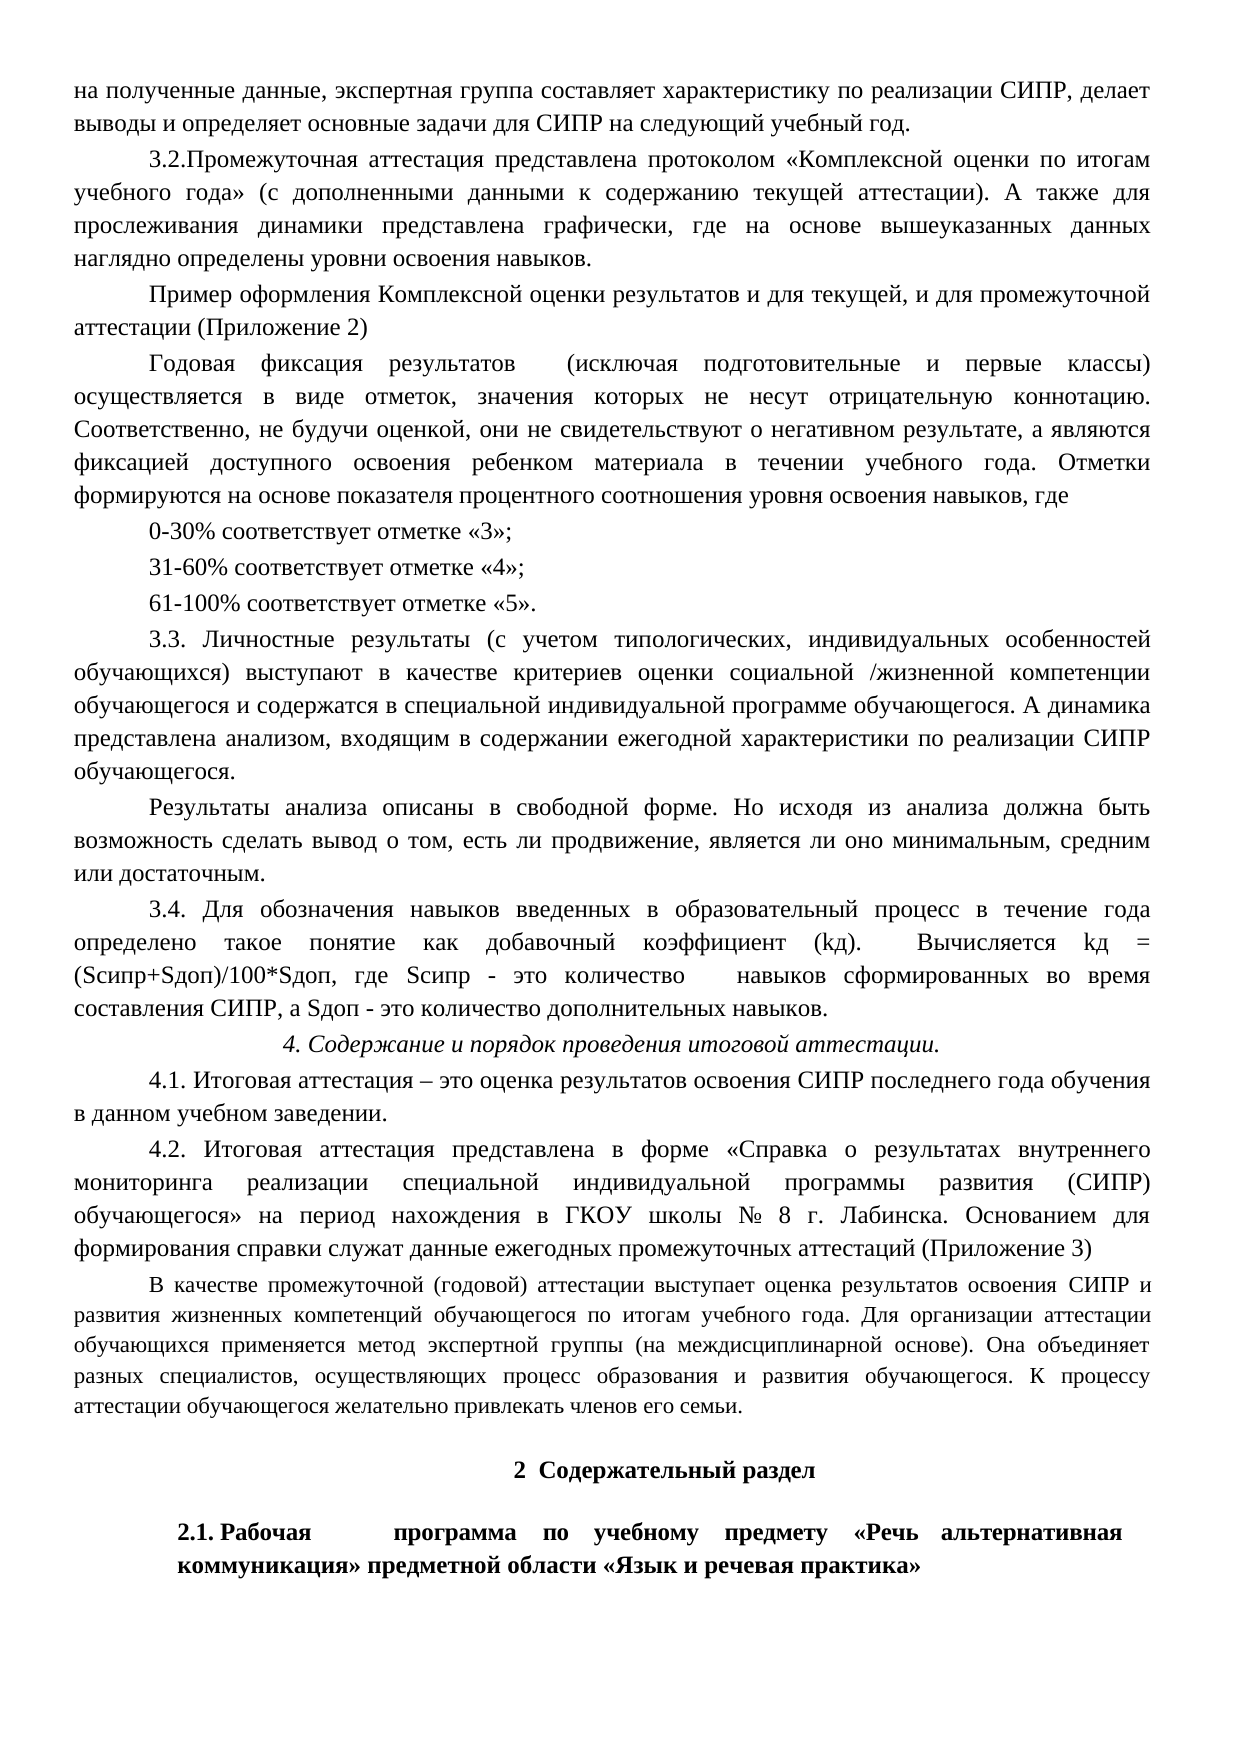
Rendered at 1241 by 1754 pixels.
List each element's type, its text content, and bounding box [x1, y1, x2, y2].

text на полученные данные, экспертная группа составляет характеристику по реализации СИПР, делает выводы и определяет основные задачи для СИПР на следующий учебный год. [74, 75, 1152, 137]
text 0-30% соответствует отметке «3»; [74, 516, 1152, 545]
text Пример оформления Комплексной оценки результатов и для текущей, и для промежуточной аттестации (Приложение 2) [74, 279, 1152, 341]
text Годовая фиксация результатов (исключая подготовительные и первые классы) осуществляется в виде отметок, значения которых не несут отрицательную коннотацию. Соответственно, не будучи оценкой, они не свидетельствуют о негативном результате, а являются фиксацией доступного освоения ребенком материала в течении учебного года. Отметки формируются на основе показателя процентного соотношения уровня освоения навыков, где [74, 348, 1152, 509]
text Результаты анализа описаны в свободной форме. Но исходя из анализа должна быть возможность сделать вывод о том, есть ли продвижение, является ли оно минимальным, средним или достаточным. [74, 792, 1152, 887]
text 2.1. Рабочая программа по учебному предмету «Речь альтернативная коммуникация» предметной области «Язык и речевая практика» [177, 1517, 1122, 1579]
text 3.4. Для обозначения навыков введенных в образовательный процесс в течение года определено такое понятие как добавочный коэффициент (kд). Вычисляется kд = (Sсипр+Sдоп)/100*Sдоп, где Sсипр - это количество навыков сформированных во время составления СИПР, а Sдоп - это количество дополнительных навыков. [74, 894, 1152, 1022]
text 3.3. Личностные результаты (с учетом типологических, индивидуальных особенностей обучающихся) выступают в качестве критериев оценки социальной /жизненной компетенции обучающегося и содержатся в специальной индивидуальной программе обучающегося. А динамика представлена анализом, входящим в содержании ежегодной характеристики по реализации СИПР обучающегося. [74, 624, 1152, 784]
text 3.2.Промежуточная аттестация представлена протоколом «Комплексной оценки по итогам учебного года» (с дополненными данными к содержанию текущей аттестации). А также для прослеживания динамики представлена графически, где на основе вышеуказанных данных наглядно определены уровни освоения навыков. [74, 144, 1152, 272]
text 4.1. Итоговая аттестация – это оценка результатов освоения СИПР последнего года обучения в данном учебном заведении. [74, 1065, 1152, 1126]
text 4.2. Итоговая аттестация представлена в форме «Справка о результатах внутреннего мониторинга реализации специальной индивидуальной программы развития (СИПР) обучающегося» на период нахождения в ГКОУ школы № 8 г. Лабинска. Основанием для формирования справки служат данные ежегодных промежуточных аттестаций (Приложение 3) [74, 1134, 1152, 1261]
list Содержательный раздел [177, 1455, 1152, 1484]
text 4. Содержание и порядок проведения итоговой аттестации. [74, 1029, 1152, 1057]
text 31-60% соответствует отметке «4»; [74, 552, 1152, 581]
text 61-100% соответствует отметке «5». [74, 588, 1152, 617]
text В качестве промежуточной (годовой) аттестации выступает оценка результатов освоения СИПР и развития жизненных компетенций обучающегося по итогам учебного года. Для организации аттестации обучающихся применяется метод экспертной группы (на междисциплинарной основе). Она объединяет разных специалистов, осуществляющих процесс образования и развития обучающегося. К процессу аттестации обучающегося желательно привлекать членов его семьи. [74, 1269, 1152, 1418]
